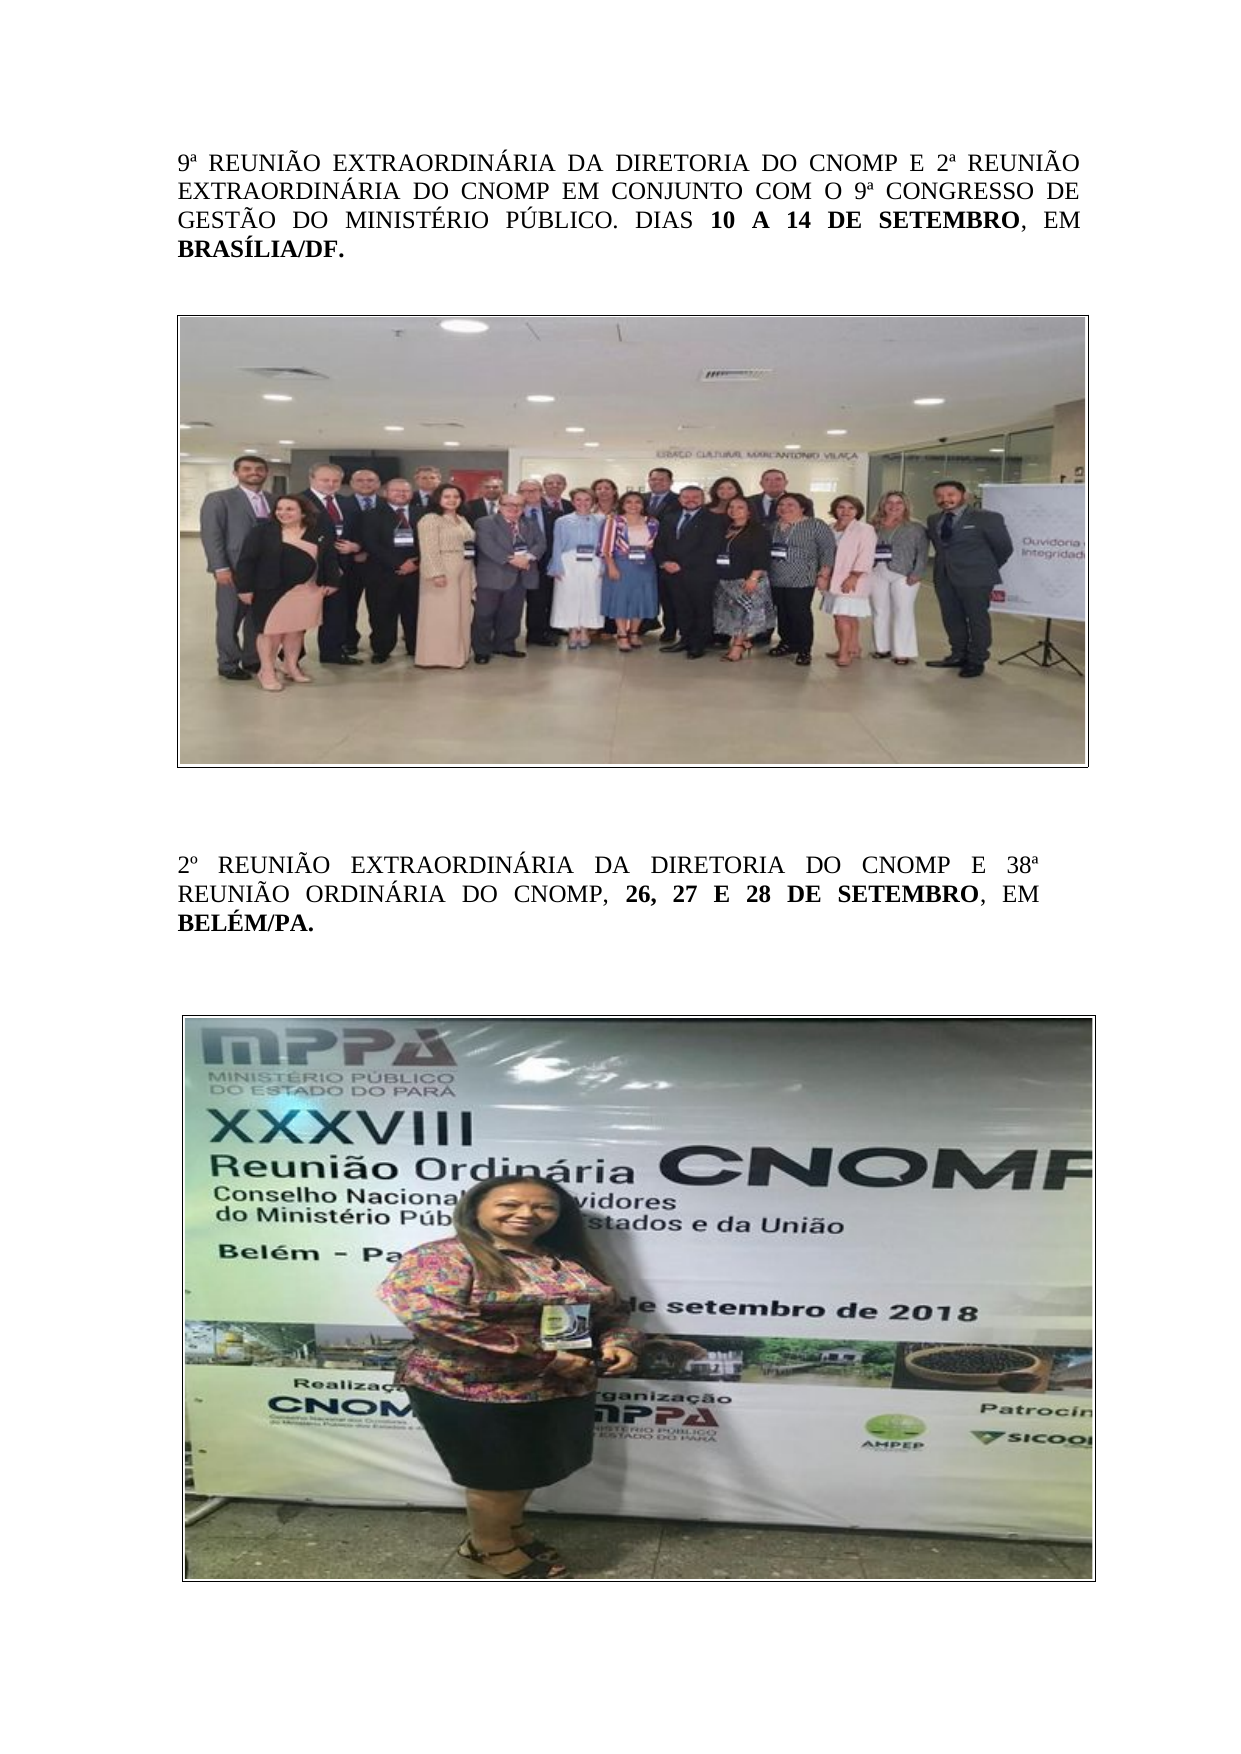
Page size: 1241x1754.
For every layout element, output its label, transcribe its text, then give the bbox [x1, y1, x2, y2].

text 2º REUNIÃO EXTRAORDINÁRIA DA DIRETORIA DO CNOMP E 38ª REUNIÃO ORDINÁRIA DO CNOMP, 26, 27 E 28 DE SETEMBRO, EM BELÉM/PA. [177, 850, 1039, 936]
picture [184, 1018, 1093, 1579]
text 9ª REUNIÃO EXTRAORDINÁRIA DA DIRETORIA DO CNOMP E 2ª REUNIÃO EXTRAORDINÁRIA DO CNOMP EM CONJUNTO COM O 9ª CONGRESSO DE GESTÃO DO MINISTÉRIO PÚBLICO. DIAS 10 A 14 DE SETEMBRO, EM BRASÍLIA/DF. [177, 148, 1081, 263]
picture [180, 317, 1085, 764]
